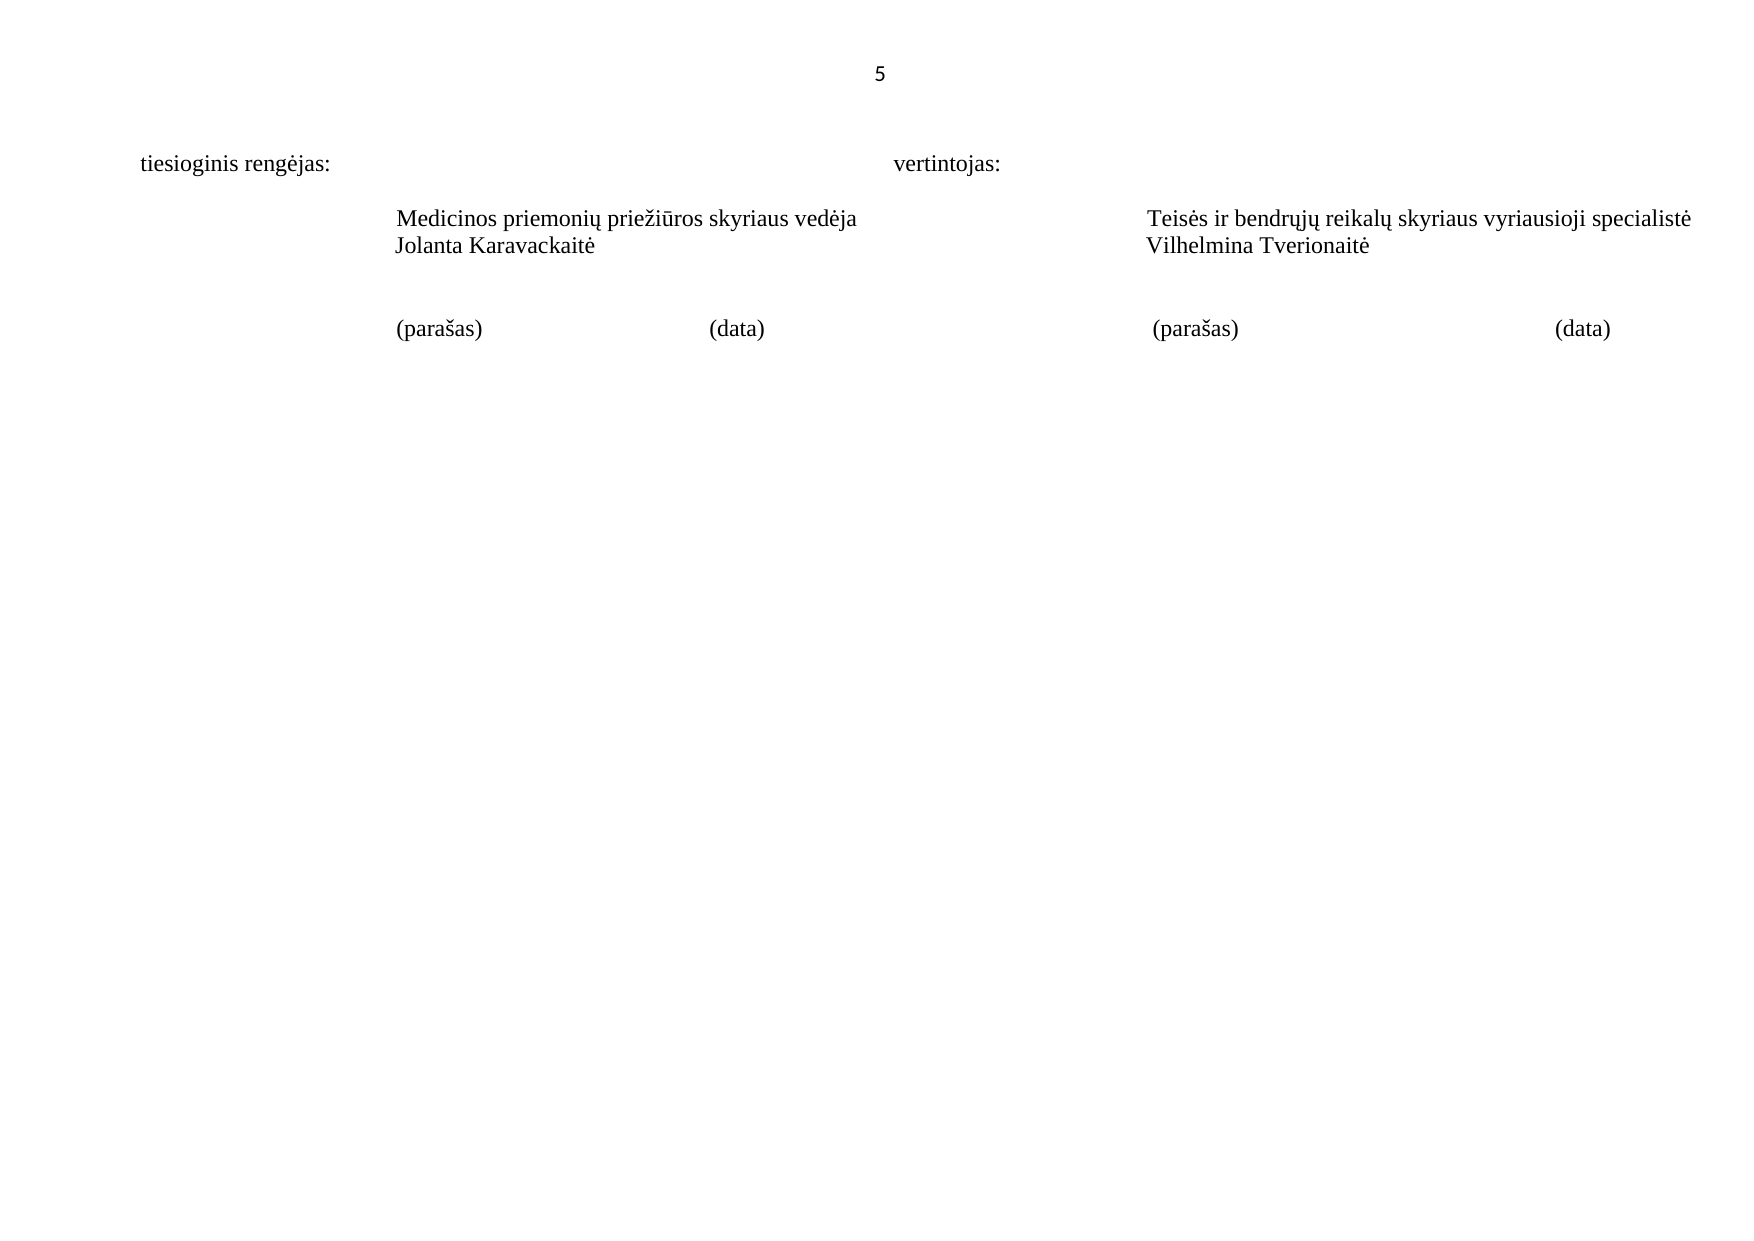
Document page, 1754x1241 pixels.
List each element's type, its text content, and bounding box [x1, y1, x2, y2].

table_cell [118, 148, 129, 176]
table_cell [385, 148, 882, 176]
table_cell [118, 287, 129, 314]
table_cell Teisės ir bendrųjų reikalų skyriaus vyriausioji specialistė Vilhelmina Tverionaitė [1136, 176, 1727, 287]
table_cell (parašas) (data) [1136, 314, 1727, 372]
table_cell [385, 287, 882, 314]
table_cell tiesioginis rengėjas: [129, 148, 385, 176]
table_cell [882, 176, 1136, 287]
table_cell vertintojas: [882, 148, 1136, 176]
table_cell Medicinos priemonių priežiūros skyriaus vedėja Jolanta Karavackaitė [385, 176, 882, 287]
table_cell [129, 176, 385, 287]
table_cell [129, 287, 385, 314]
table_cell [118, 176, 129, 287]
table_cell [882, 287, 1136, 314]
table_cell (parašas) (data) [385, 314, 882, 372]
table_cell [1136, 148, 1727, 176]
table_cell [118, 314, 129, 372]
table_cell [882, 314, 1136, 372]
table_cell [1136, 287, 1727, 314]
table_cell [129, 314, 385, 372]
